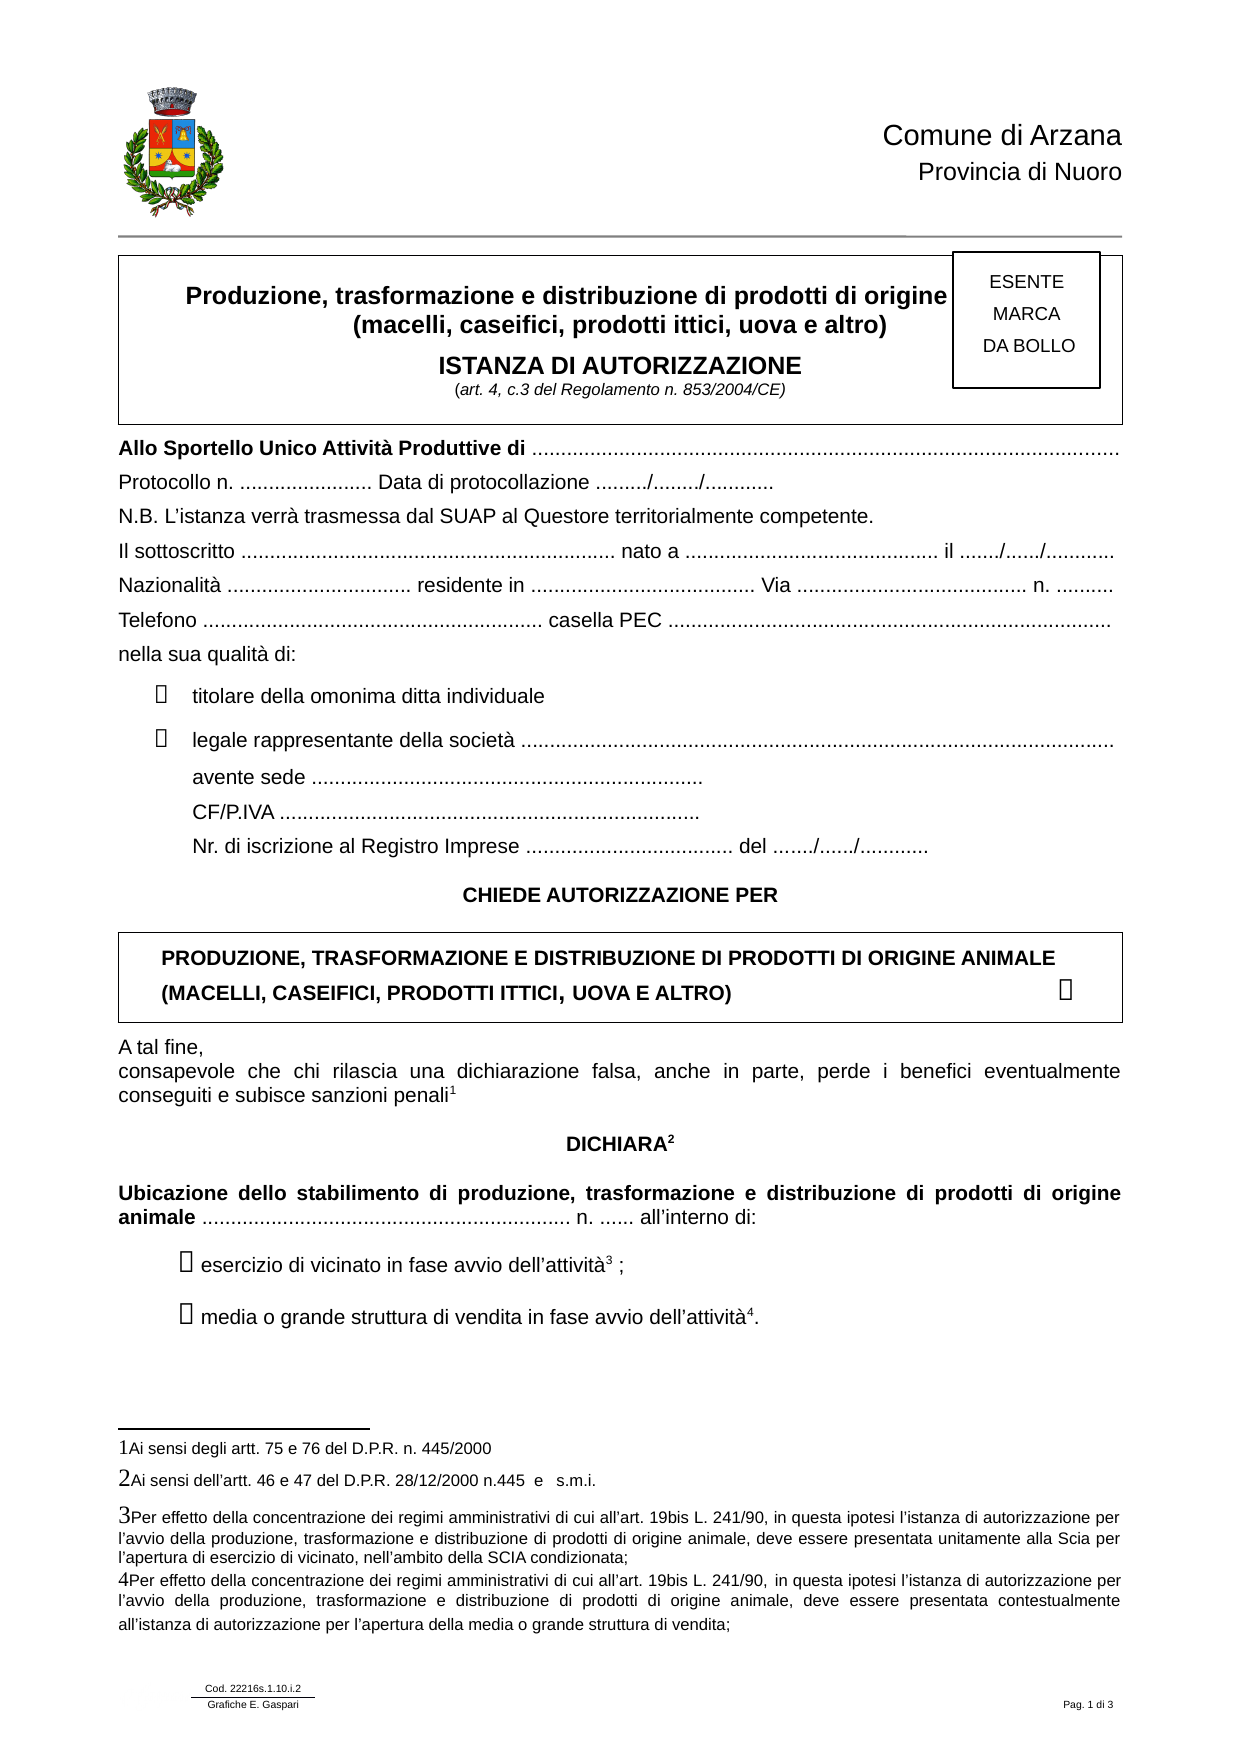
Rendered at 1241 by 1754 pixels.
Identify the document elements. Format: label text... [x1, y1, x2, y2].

text Nr. di iscrizione al Registro Imprese .................................... del ......./....../............ [192, 834, 1122, 858]
text  legale rappresentante della società ....................................................................................................... [153, 721, 1122, 755]
text Nazionalità ................................ residente in ....................................... Via ........................................ n. .......... [118, 573, 1122, 597]
text  titolare della omonima ditta individuale [153, 676, 1122, 710]
text  media o grande struttura di vendita in fase avvio dell’attività. [177, 1293, 1122, 1333]
text Telefono ........................................................... casella PEC ............................................................................. [118, 607, 1122, 631]
text DICHIARA [157, 1132, 1083, 1156]
text Ai sensi dell’artt. 46 e 47 del D.P.R. 28/12/2000 n.445 e s.m.i. [118, 1463, 1122, 1492]
text CF/P.IVA ......................................................................... [192, 799, 1122, 823]
picture [122, 87, 224, 219]
table_header PRODUZIONE, TRASFORMAZIONE E DISTRIBUZIONE DI PRODOTTI DI ORIGINE ANIMALE (MACELLI, CASEIFICI, PRODOTTI ITTICI, UOVA E ALTRO)  [119, 933, 1122, 1022]
text Protocollo n. ....................... Data di protocollazione ........./......../............ [118, 470, 1122, 494]
text Il sottoscritto ................................................................. nato a ............................................ il ......./....../............ [118, 539, 1122, 563]
text CHIEDE AUTORIZZAZIONE PER [118, 883, 1122, 907]
text Provincia di Nuoro [224, 157, 1122, 185]
text nella sua qualità di: [118, 642, 1122, 666]
text consapevole che chi rilascia una dichiarazione falsa, anche in parte, perde i benefici eventualmente conseguiti e subisce sanzioni penali [118, 1059, 1122, 1107]
table_header Produzione, trasformazione e distribuzione di prodotti di origine animale (macelli, caseifici, prodotti ittici, uova e altro) ISTANZA DI AUTORIZZAZIONE (art. 4, c.3 del Regolamento n. 853/2004/CE) [119, 256, 1122, 424]
text A tal fine, [118, 1035, 1122, 1059]
text Per effetto della concentrazione dei regimi amministrativi di cui all’art. 19bis L. 241/90, in questa ipotesi l’istanza di autorizzazione per l’avvio della produzione, trasformazione e distribuzione di prodotti di origine animale, deve essere presentata contestualmente all’istanza di autorizzazione per l’apertura della media o grande struttura di vendita; [118, 1567, 1122, 1636]
text N.B. L’istanza verrà trasmessa dal SUAP al Questore territorialmente competente. [118, 504, 1122, 528]
text Allo Sportello Unico Attività Produttive di [118, 436, 1122, 459]
text Ai sensi degli artt. 75 e 76 del D.P.R. n. 445/2000 [118, 1435, 1122, 1459]
text Per effetto della concentrazione dei regimi amministrativi di cui all’art. 19bis L. 241/90, in questa ipotesi l’istanza di autorizzazione per l’avvio della produzione, trasformazione e distribuzione di prodotti di origine animale, deve essere presentata unitamente alla Scia per l’apertura di esercizio di vicinato, nell’ambito della SCIA condizionata; [118, 1500, 1122, 1567]
text  esercizio di vicinato in fase avvio dell’attività ; [177, 1241, 1122, 1281]
text avente sede .................................................................... [192, 765, 1122, 789]
text Ubicazione dello stabilimento di produzione, trasformazione e distribuzione di prodotti di origine animale ................................................................ n. ...... all’interno di: [118, 1181, 1122, 1229]
text Comune di Arzana [224, 118, 1122, 152]
